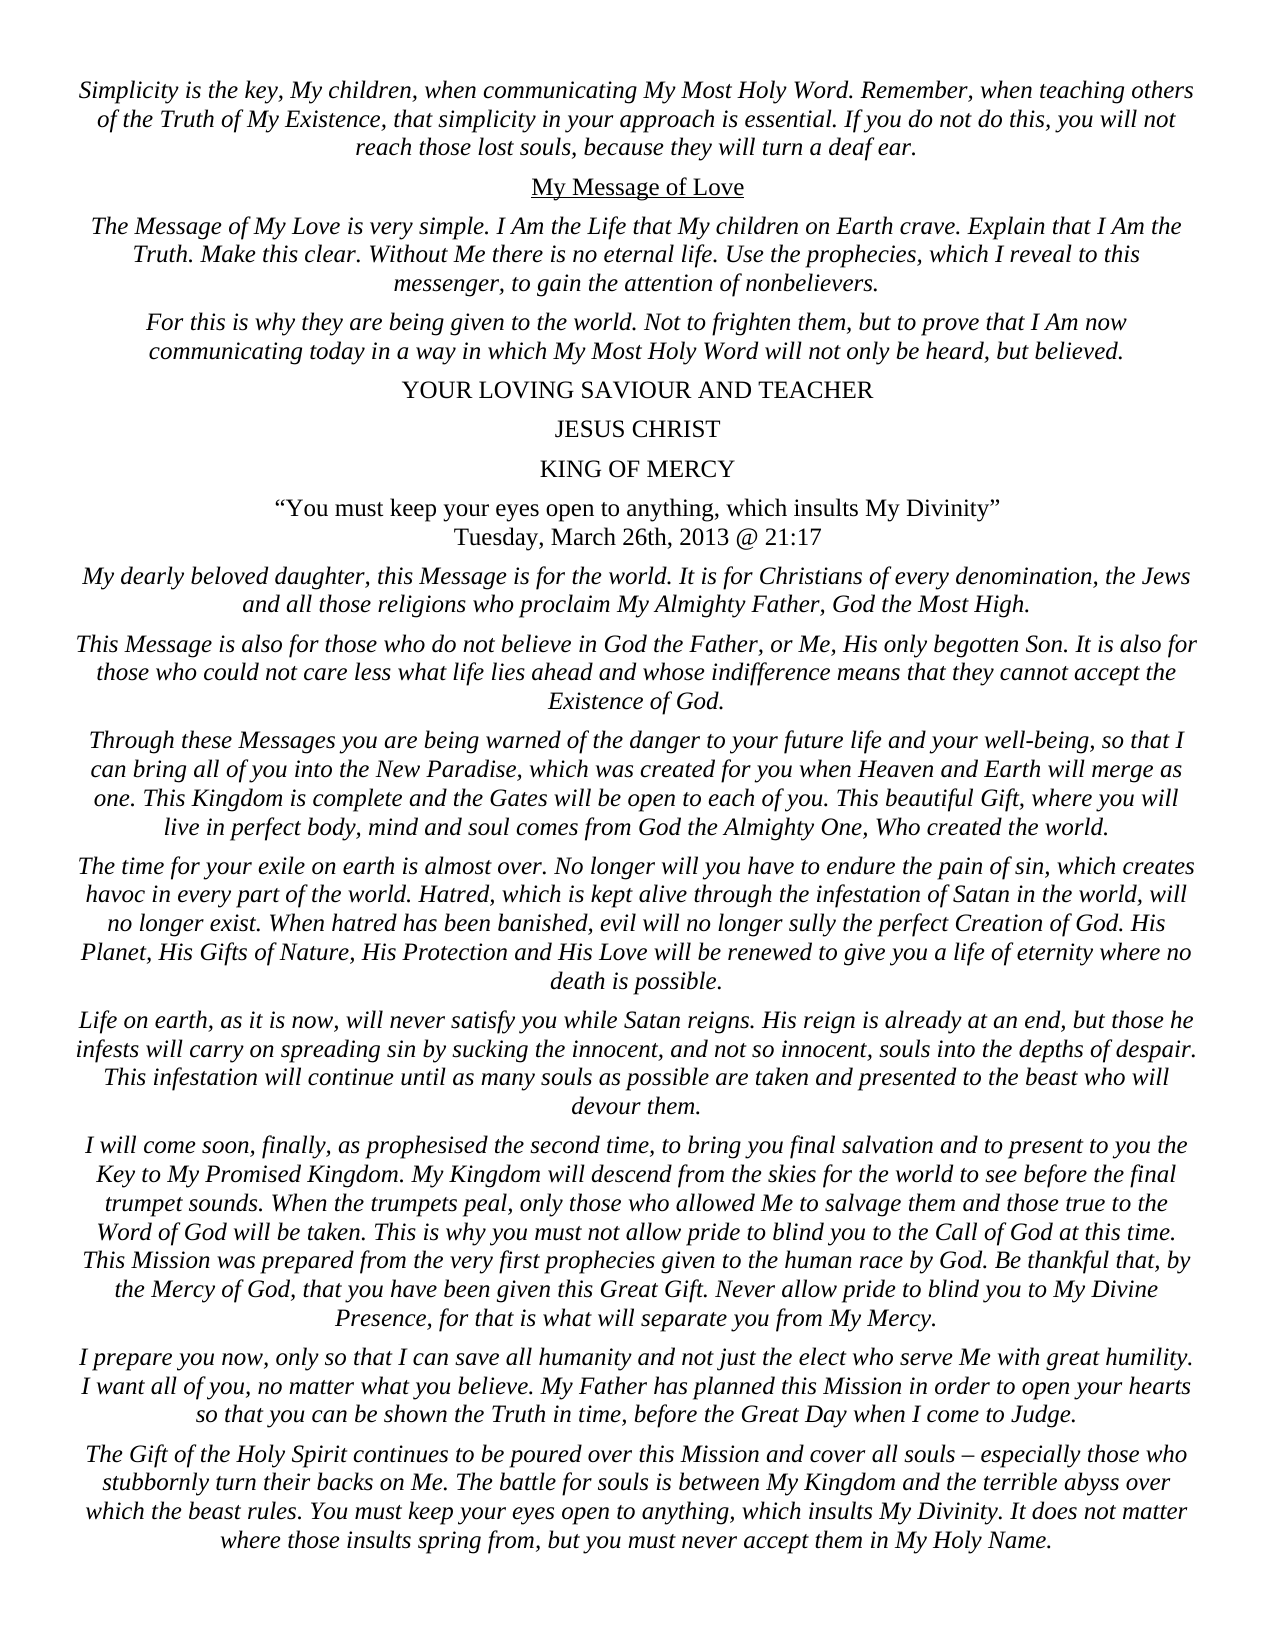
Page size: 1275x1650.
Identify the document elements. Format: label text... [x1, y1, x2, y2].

text KING OF MERCY [75, 454, 1200, 482]
text The Message of My Love is very simple. I Am the Life that My children on Earth crave. Explain that I Am the Truth. Make this clear. Without Me there is no eternal life. Use the prophecies, which I reveal to this messenger, to gain the attention of nonbelievers. [75, 211, 1200, 297]
text Simplicity is the key, My children, when communicating My Most Holy Word. Remember, when teaching others of the Truth of My Existence, that simplicity in your approach is essential. If you do not do this, you will not reach those lost souls, because they will turn a deaf ear. [75, 75, 1200, 161]
text The time for your exile on earth is almost over. No longer will you have to endure the pain of sin, which creates havoc in every part of the world. Hatred, which is kept alive through the infestation of Satan in the world, will no longer exist. When hatred has been banished, evil will no longer sully the perfect Creation of God. His Planet, His Gifts of Nature, His Protection and His Love will be renewed to give you a life of eternity where no death is possible. [75, 851, 1200, 994]
text YOUR LOVING SAVIOUR AND TEACHER [75, 375, 1200, 404]
text My Message of Love [75, 172, 1200, 200]
text The Gift of the Holy Spirit continues to be poured over this Mission and cover all souls – especially those who stubbornly turn their backs on Me. The battle for souls is between My Kingdom and the terrible abyss over which the beast rules. You must keep your eyes open to anything, which insults My Divinity. It does not matter where those insults spring from, but you must never accept them in My Holy Name. [75, 1439, 1200, 1554]
text For this is why they are being given to the world. Not to frighten them, but to prove that I Am now communicating today in a way in which My Most Holy Word will not only be heard, but believed. [75, 307, 1200, 365]
text Through these Messages you are being warned of the danger to your future life and your well-being, so that I can bring all of you into the New Paradise, which was created for you when Heaven and Earth will merge as one. This Kingdom is complete and the Gates will be open to each of you. This beautiful Gift, where you will live in perfect body, mind and soul comes from God the Almighty One, Who created the world. [75, 725, 1200, 840]
text I prepare you now, only so that I can save all humanity and not just the elect who serve Me with great humility. I want all of you, no matter what you believe. My Father has planned this Mission in order to open your hearts so that you can be shown the Truth in time, before the Great Day when I come to Judge. [75, 1342, 1200, 1428]
text I will come soon, finally, as prophesised the second time, to bring you final salvation and to present to you the Key to My Promised Kingdom. My Kingdom will descend from the skies for the world to see before the final trumpet sounds. When the trumpets peal, only those who allowed Me to salvage them and those true to the Word of God will be taken. This is why you must not allow pride to blind you to the Call of God at this time. This Mission was prepared from the very first prophecies given to the human race by God. Be thankful that, by the Mercy of God, that you have been given this Great Gift. Never allow pride to blind you to My Divine Presence, for that is what will separate you from My Mercy. [75, 1130, 1200, 1332]
text Life on earth, as it is now, will never satisfy you while Satan reigns. His reign is already at an end, but those he infests will carry on spreading sin by sucking the innocent, and not so innocent, souls into the depths of despair. This infestation will continue until as many souls as possible are taken and presented to the beast who will devour them. [75, 1005, 1200, 1120]
text “You must keep your eyes open to anything, which insults My Divinity” Tuesday, March 26th, 2013 @ 21:17 [75, 493, 1200, 550]
text My dearly beloved daughter, this Message is for the world. It is for Christians of every denomination, the Jews and all those religions who proclaim My Almighty Father, God the Most High. [75, 561, 1200, 618]
text This Message is also for those who do not believe in God the Father, or Me, His only begotten Son. It is also for those who could not care less what life lies ahead and whose indifference means that they cannot accept the Existence of God. [75, 629, 1200, 715]
text JESUS CHRIST [75, 414, 1200, 443]
